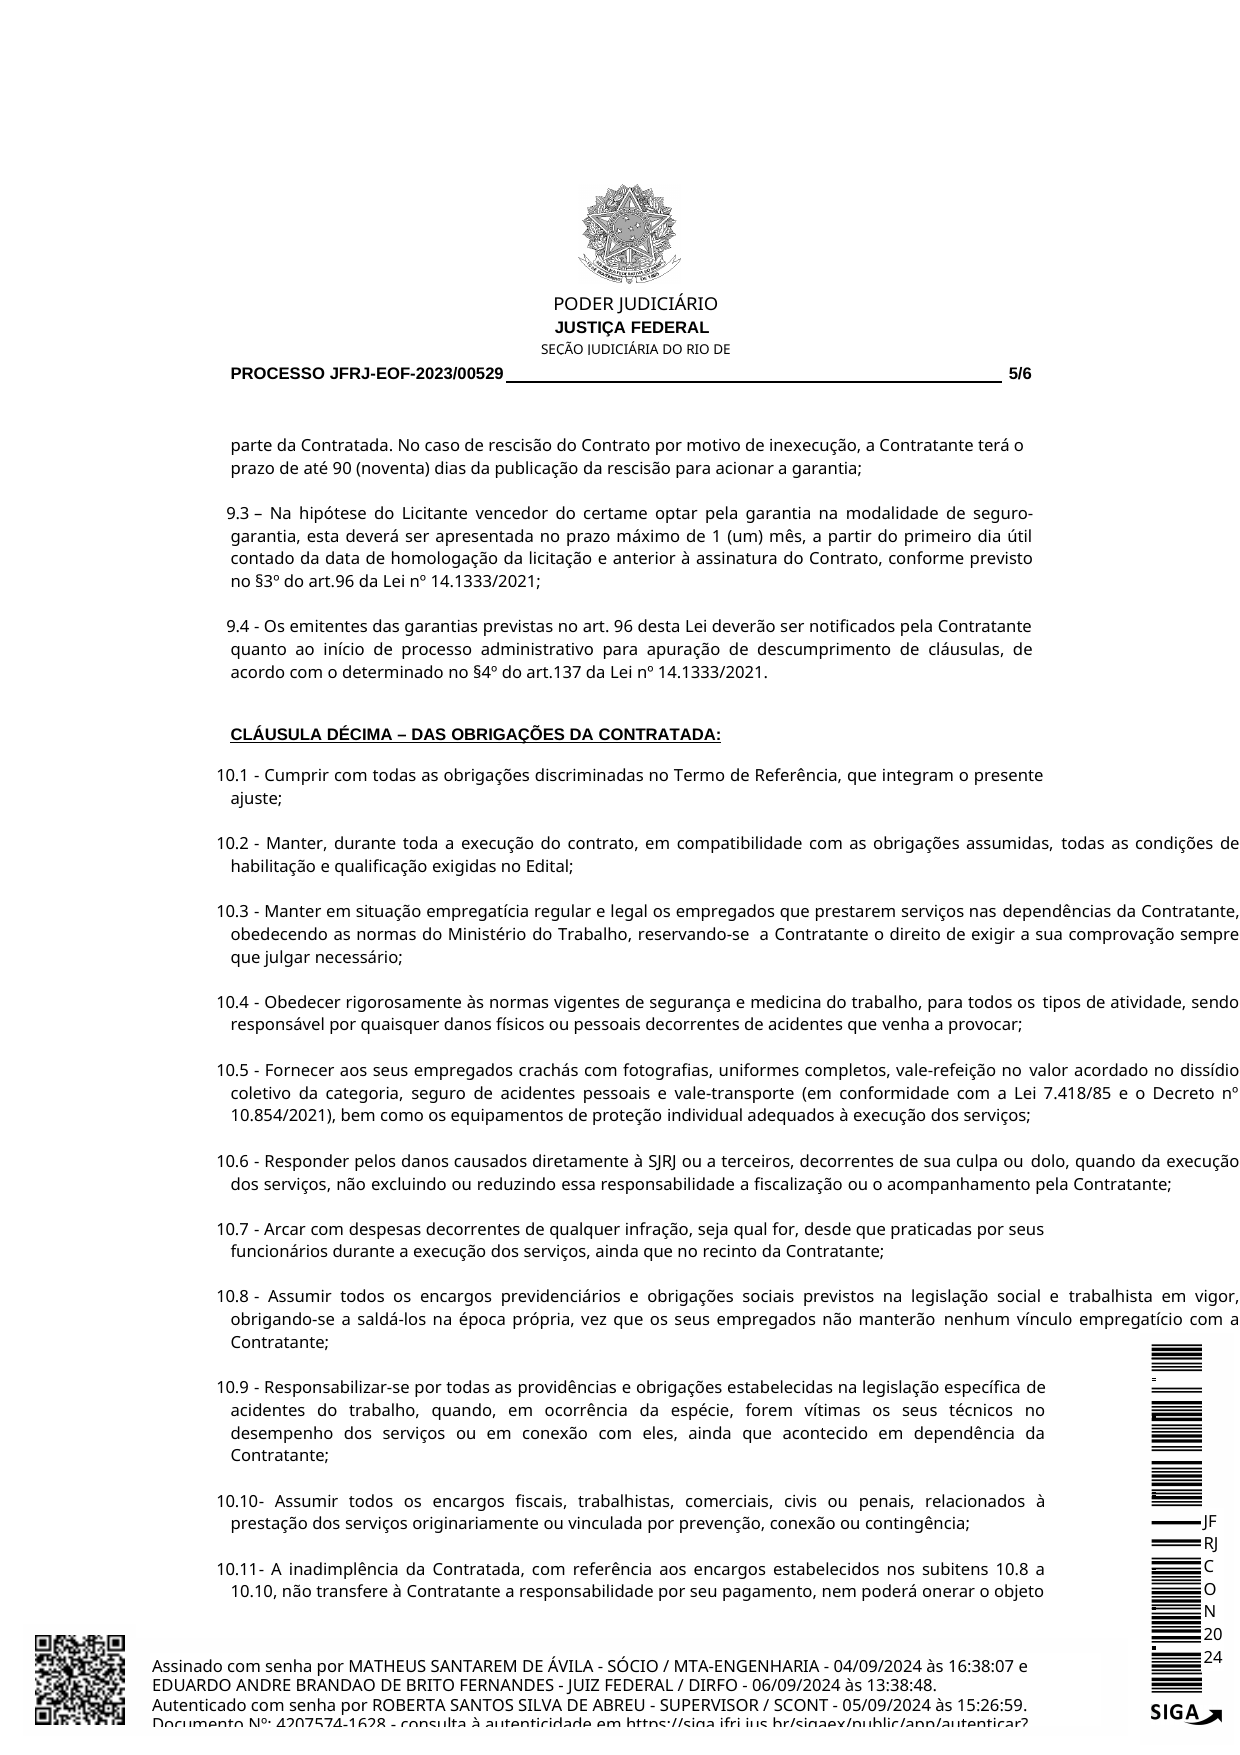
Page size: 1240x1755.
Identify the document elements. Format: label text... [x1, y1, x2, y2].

list - Fornecer aos seus empregados crachás com fotografias, uniformes completos, vale-refeição no valor acordado no dissídio coletivo da categoria, seguro de acidentes pessoais e vale-transporte (em conformidade com a Lei 7.418/85 e o Decreto nº 10.854/2021), bem como os equipamentos de proteção individual adequados à execução dos serviços; [192, 1058, 1239, 1127]
subtitle CLÁUSULA DÉCIMA – DAS OBRIGAÇÕES DA CONTRATADA: [230, 725, 1239, 744]
list – Na hipótese do Licitante vencedor do certame optar pela garantia na modalidade de seguro- garantia, esta deverá ser apresentada no prazo máximo de 1 (um) mês, a partir do primeiro dia útil contado da data de homologação da licitação e anterior à assinatura do Contrato, conforme previsto no §3º do art.96 da Lei nº 14.1333/2021; [202, 501, 1034, 592]
text parte da Contratada. No caso de rescisão do Contrato por motivo de inexecução, a Contratante terá o prazo de até 90 (noventa) dias da publicação da rescisão para acionar a garantia; [230, 434, 1045, 479]
list JFRJCON202400065 [1203, 1509, 1224, 1671]
list - Responder pelos danos causados diretamente à SJRJ ou a terceiros, decorrentes de sua culpa ou dolo, quando da execução dos serviços, não excluindo ou reduzindo essa responsabilidade a fiscalização ou o acompanhamento pela Contratante; [192, 1149, 1239, 1195]
list - Manter em situação empregatícia regular e legal os empregados que prestarem serviços nas dependências da Contratante, obedecendo as normas do Ministério do Trabalho, reservando-se a Contratante o direito de exigir a sua comprovação sempre que julgar necessário; [192, 900, 1239, 968]
list - Assumir todos os encargos fiscais, trabalhistas, comerciais, civis ou penais, relacionados à prestação dos serviços originariamente ou vinculada por prevenção, conexão ou contingência; [192, 1489, 1045, 1534]
list - Assumir todos os encargos previdenciários e obrigações sociais previstos na legislação social e trabalhista em vigor, obrigando-se a saldá-los na época própria, vez que os seus empregados não manterão nenhum vínculo empregatício com a Contratante; [192, 1285, 1239, 1353]
list - Responsabilizar-se por todas as providências e obrigações estabelecidas na legislação específica de acidentes do trabalho, quando, em ocorrência da espécie, forem vítimas os seus técnicos no desempenho dos serviços ou em conexão com eles, ainda que acontecido em dependência da Contratante; [192, 1376, 1046, 1467]
list - Os emitentes das garantias previstas no art. 96 desta Lei deverão ser notificados pela Contratante quanto ao início de processo administrativo para apuração de descumprimento de cláusulas, de acordo com o determinado no §4º do art.137 da Lei nº 14.1333/2021. [202, 615, 1034, 683]
list - Cumprir com todas as obrigações discriminadas no Termo de Referência, que integram o presente ajuste; [192, 764, 1045, 809]
list - Obedecer rigorosamente às normas vigentes de segurança e medicina do trabalho, para todos os tipos de atividade, sendo responsável por quaisquer danos físicos ou pessoais decorrentes de acidentes que venha a provocar; [192, 990, 1239, 1036]
list - Manter, durante toda a execução do contrato, em compatibilidade com as obrigações assumidas, todas as condições de habilitação e qualificação exigidas no Edital; [192, 832, 1239, 877]
list - A inadimplência da Contratada, com referência aos encargos estabelecidos nos subitens 10.8 a 10.10, não transfere à Contratante a responsabilidade por seu pagamento, nem poderá onerar o objeto [192, 1557, 1046, 1603]
list - Arcar com despesas decorrentes de qualquer infração, seja qual for, desde que praticadas por seus funcionários durante a execução dos serviços, ainda que no recinto da Contratante; [192, 1217, 1045, 1263]
